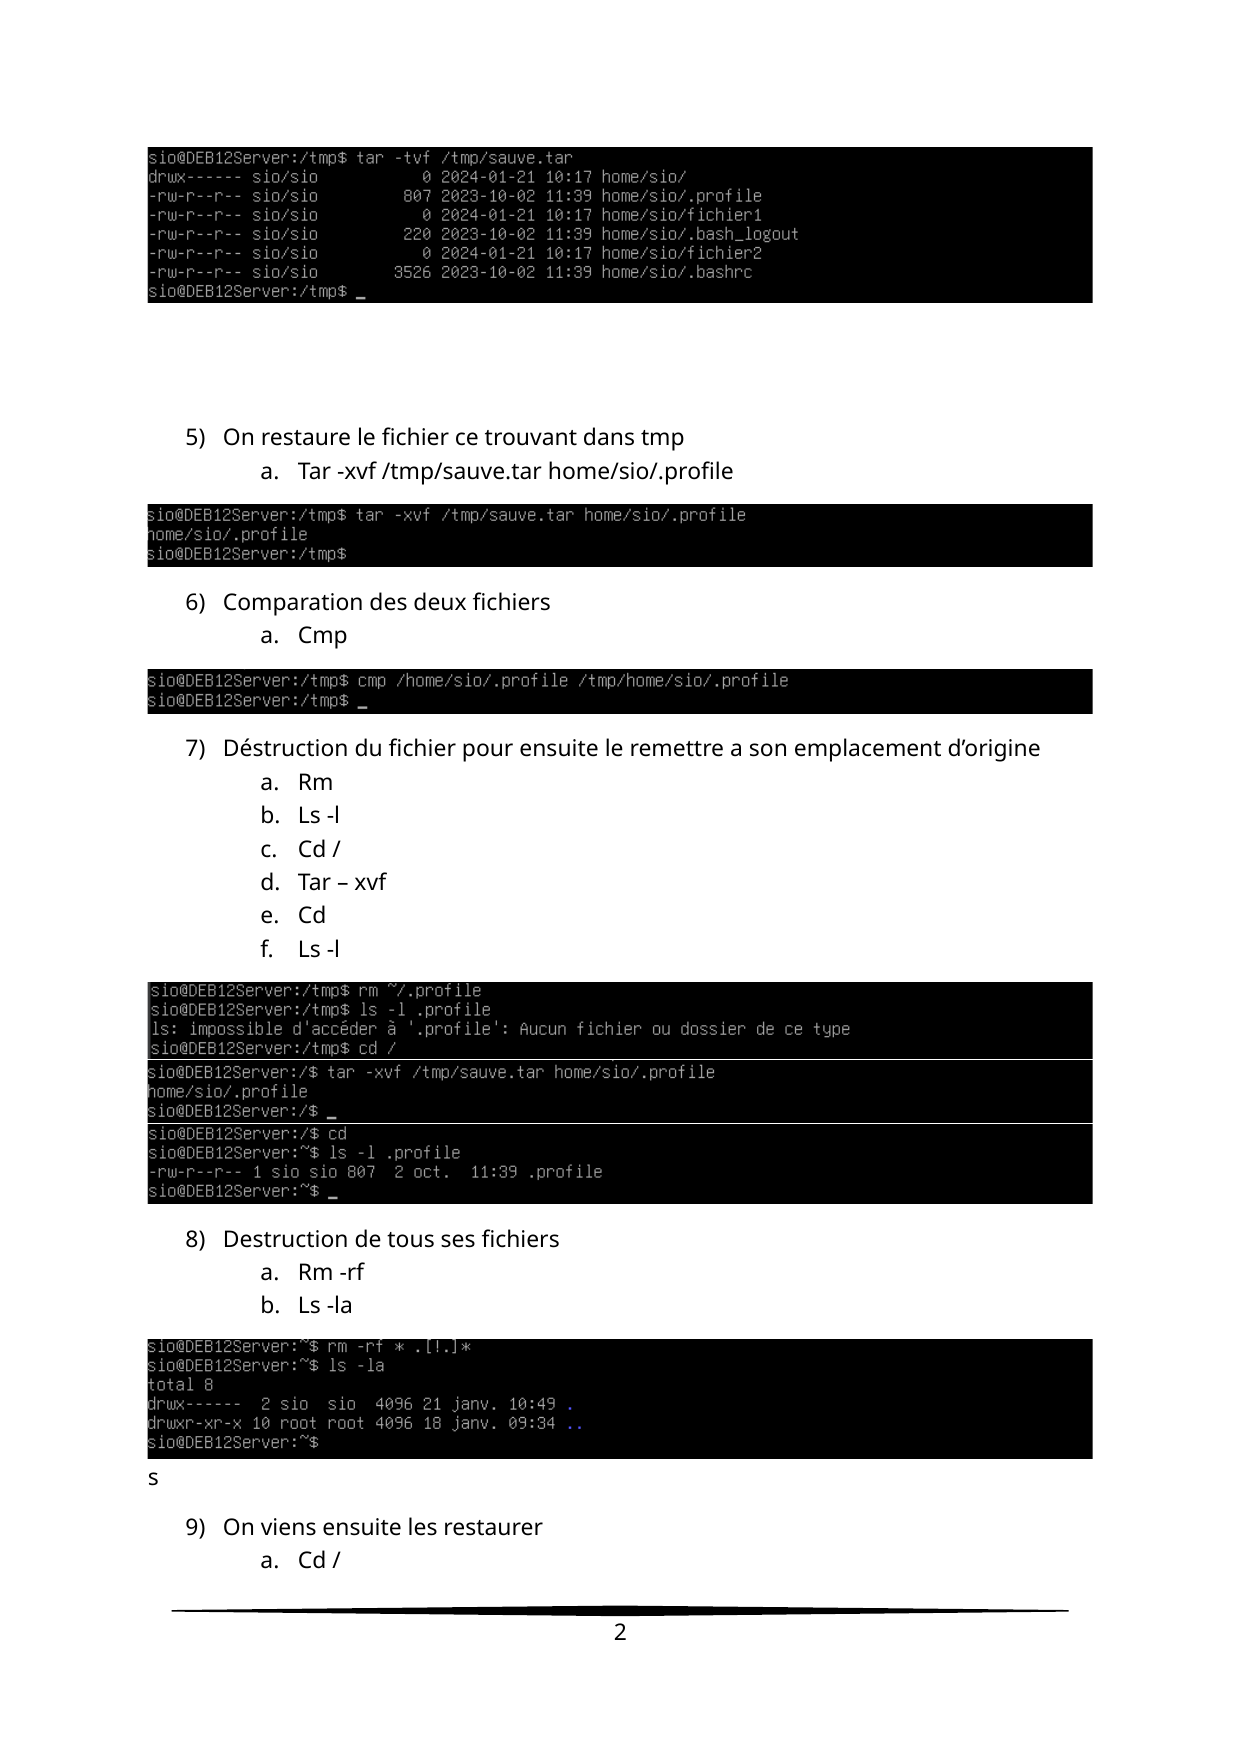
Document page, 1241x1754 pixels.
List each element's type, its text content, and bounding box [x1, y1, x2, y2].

picture [147, 147, 1093, 303]
list Ls -l [260, 799, 1093, 830]
list Comparation des deux fichiers [185, 586, 1093, 617]
picture [147, 1060, 1093, 1123]
list On restaure le fichier ce trouvant dans tmp [185, 421, 1093, 452]
list Tar -xvf /tmp/sauve.tar home/sio/.profile [260, 455, 1093, 486]
picture [147, 504, 1093, 567]
text s [148, 1459, 1093, 1492]
list Ls -l [260, 933, 1093, 964]
list Cd / [260, 832, 1093, 864]
list Rm [260, 766, 1093, 797]
picture [147, 1339, 1093, 1459]
list Déstruction du fichier pour ensuite le remettre a son emplacement d’origine [185, 732, 1093, 763]
list Ls -la [260, 1289, 1093, 1321]
list On viens ensuite les restaurer [185, 1511, 1093, 1542]
list Cd [260, 899, 1093, 931]
list Destruction de tous ses fichiers [185, 1222, 1093, 1254]
list Tar – xvf [260, 866, 1093, 897]
list Rm -rf [260, 1256, 1093, 1287]
list Cd / [260, 1544, 1093, 1575]
list Cmp [260, 619, 1093, 650]
picture [147, 982, 1093, 1059]
picture [147, 1124, 1093, 1204]
picture [147, 669, 1093, 714]
